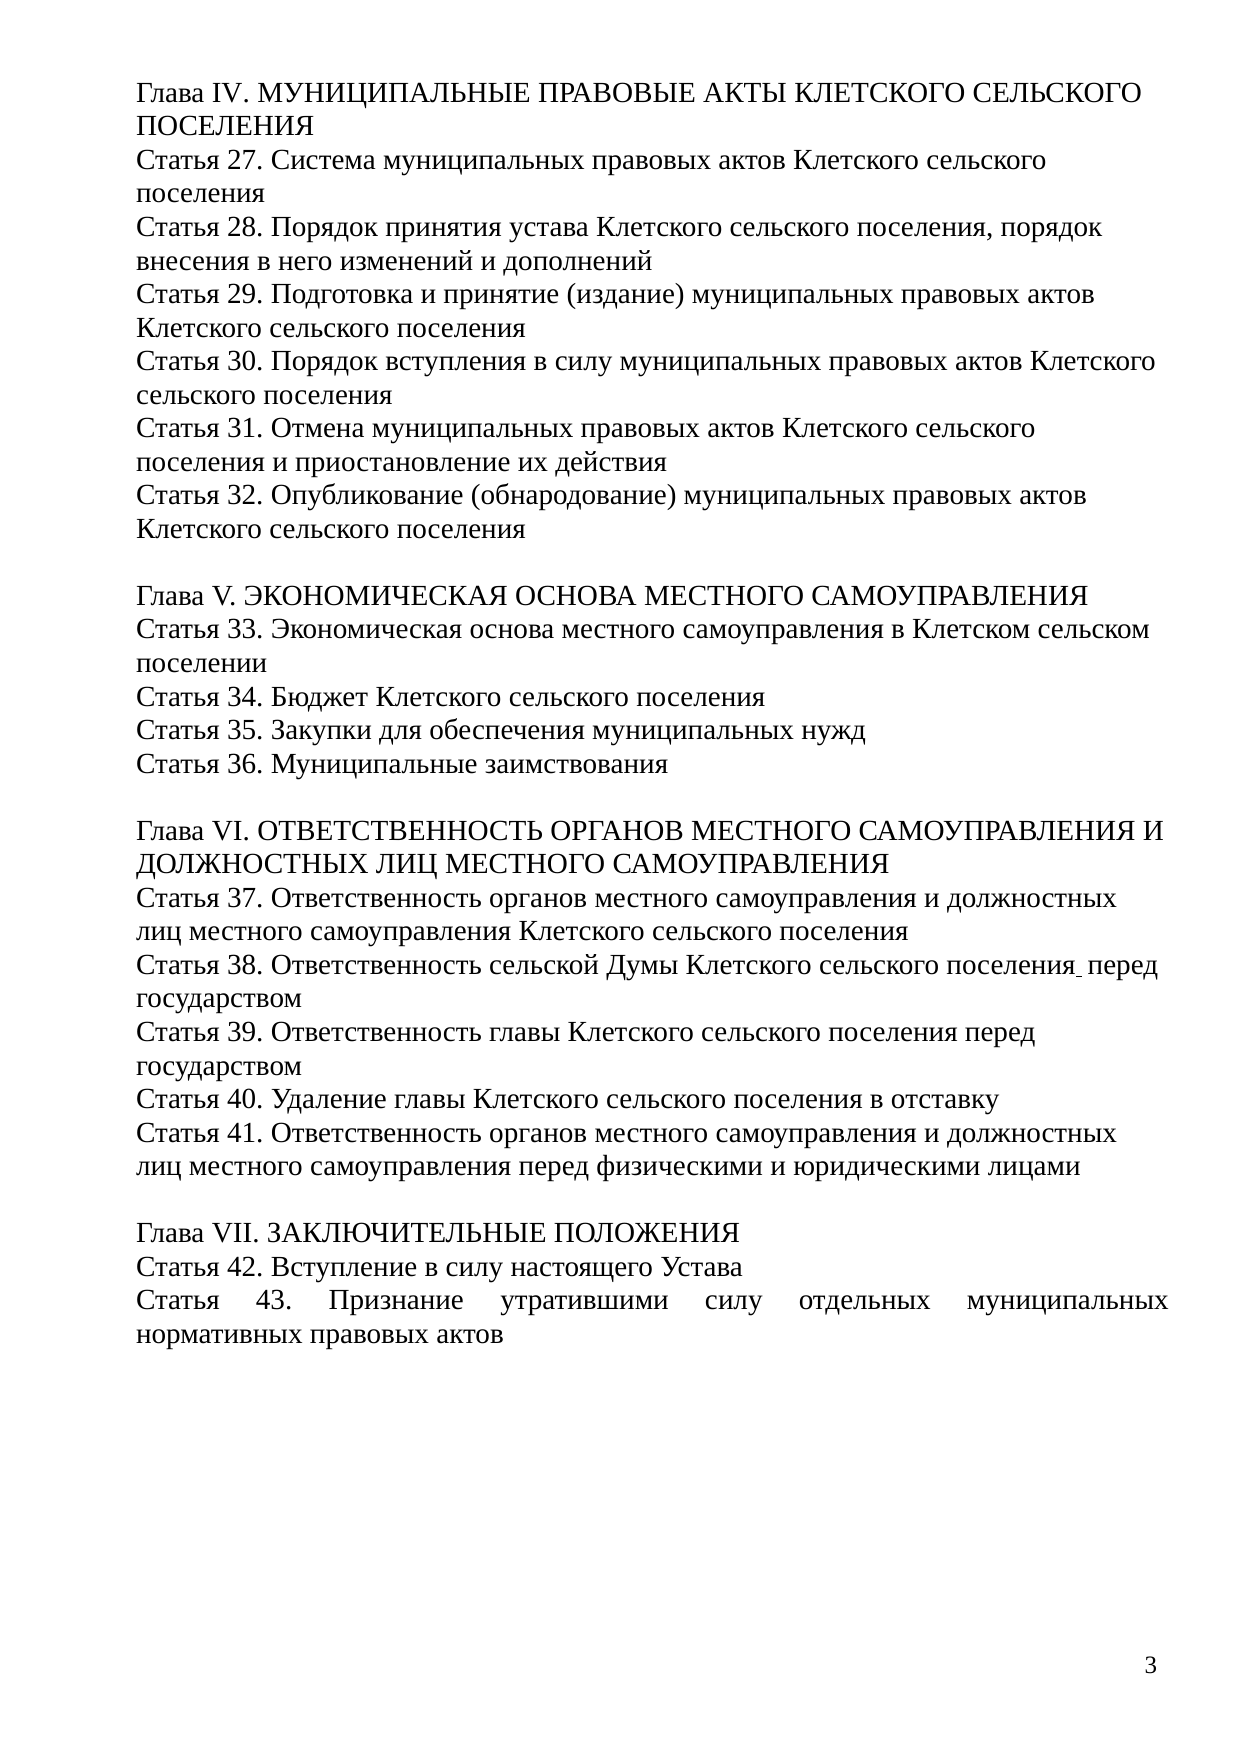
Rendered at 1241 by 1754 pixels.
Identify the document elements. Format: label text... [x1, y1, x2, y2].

text Глава IV. МУНИЦИПАЛЬНЫЕ ПРАВОВЫЕ АКТЫ КЛЕТСКОГО СЕЛЬСКОГО ПОСЕЛЕНИЯ [136, 75, 1169, 142]
text Статья 33. Экономическая основа местного самоуправления в Клетском сельском поселении [136, 612, 1169, 679]
text Статья 30. Порядок вступления в силу муниципальных правовых актов Клетского сельского поселения [136, 343, 1169, 410]
text Статья 37. Ответственность органов местного самоуправления и должностных лиц местного самоуправления Клетского сельского поселения [136, 880, 1169, 947]
text Статья 28. Порядок принятия устава Клетского сельского поселения, порядок внесения в него изменений и дополнений [136, 209, 1169, 276]
text Статья 42. Вступление в силу настоящего Устава [136, 1249, 1169, 1282]
text Статья 43. Признание утратившими силу отдельных муниципальных нормативных правовых актов [136, 1282, 1169, 1349]
text Статья 41. Ответственность органов местного самоуправления и должностных лиц местного самоуправления перед физическими и юридическими лицами [136, 1115, 1169, 1182]
text Статья 32. Опубликование (обнародование) муниципальных правовых актов Клетского сельского поселения [136, 477, 1169, 544]
text Статья 29. Подготовка и принятие (издание) муниципальных правовых актов Клетского сельского поселения [136, 276, 1169, 343]
text Статья 36. Муниципальные заимствования [136, 746, 1169, 779]
text Глава VI. ОТВЕТСТВЕННОСТЬ ОРГАНОВ МЕСТНОГО САМОУПРАВЛЕНИЯ И ДОЛЖНОСТНЫХ ЛИЦ МЕСТНОГО САМОУПРАВЛЕНИЯ [136, 813, 1169, 880]
text Глава V. ЭКОНОМИЧЕСКАЯ ОСНОВА МЕСТНОГО САМОУПРАВЛЕНИЯ [136, 578, 1169, 612]
text Статья 40. Удаление главы Клетского сельского поселения в отставку [136, 1081, 1169, 1115]
text Глава VII. ЗАКЛЮЧИТЕЛЬНЫЕ ПОЛОЖЕНИЯ [136, 1215, 1169, 1249]
text Статья 31. Отмена муниципальных правовых актов Клетского сельского поселения и приостановление их действия [136, 410, 1169, 477]
text Статья 35. Закупки для обеспечения муниципальных нужд [136, 712, 1169, 746]
text Статья 34. Бюджет Клетского сельского поселения [136, 679, 1169, 712]
text Статья 27. Система муниципальных правовых актов Клетского сельского поселения [136, 142, 1169, 209]
text Статья 39. Ответственность главы Клетского сельского поселения перед государством [136, 1014, 1169, 1081]
text Статья 38. Ответственность сельской Думы Клетского сельского поселения перед государством [136, 947, 1169, 1014]
